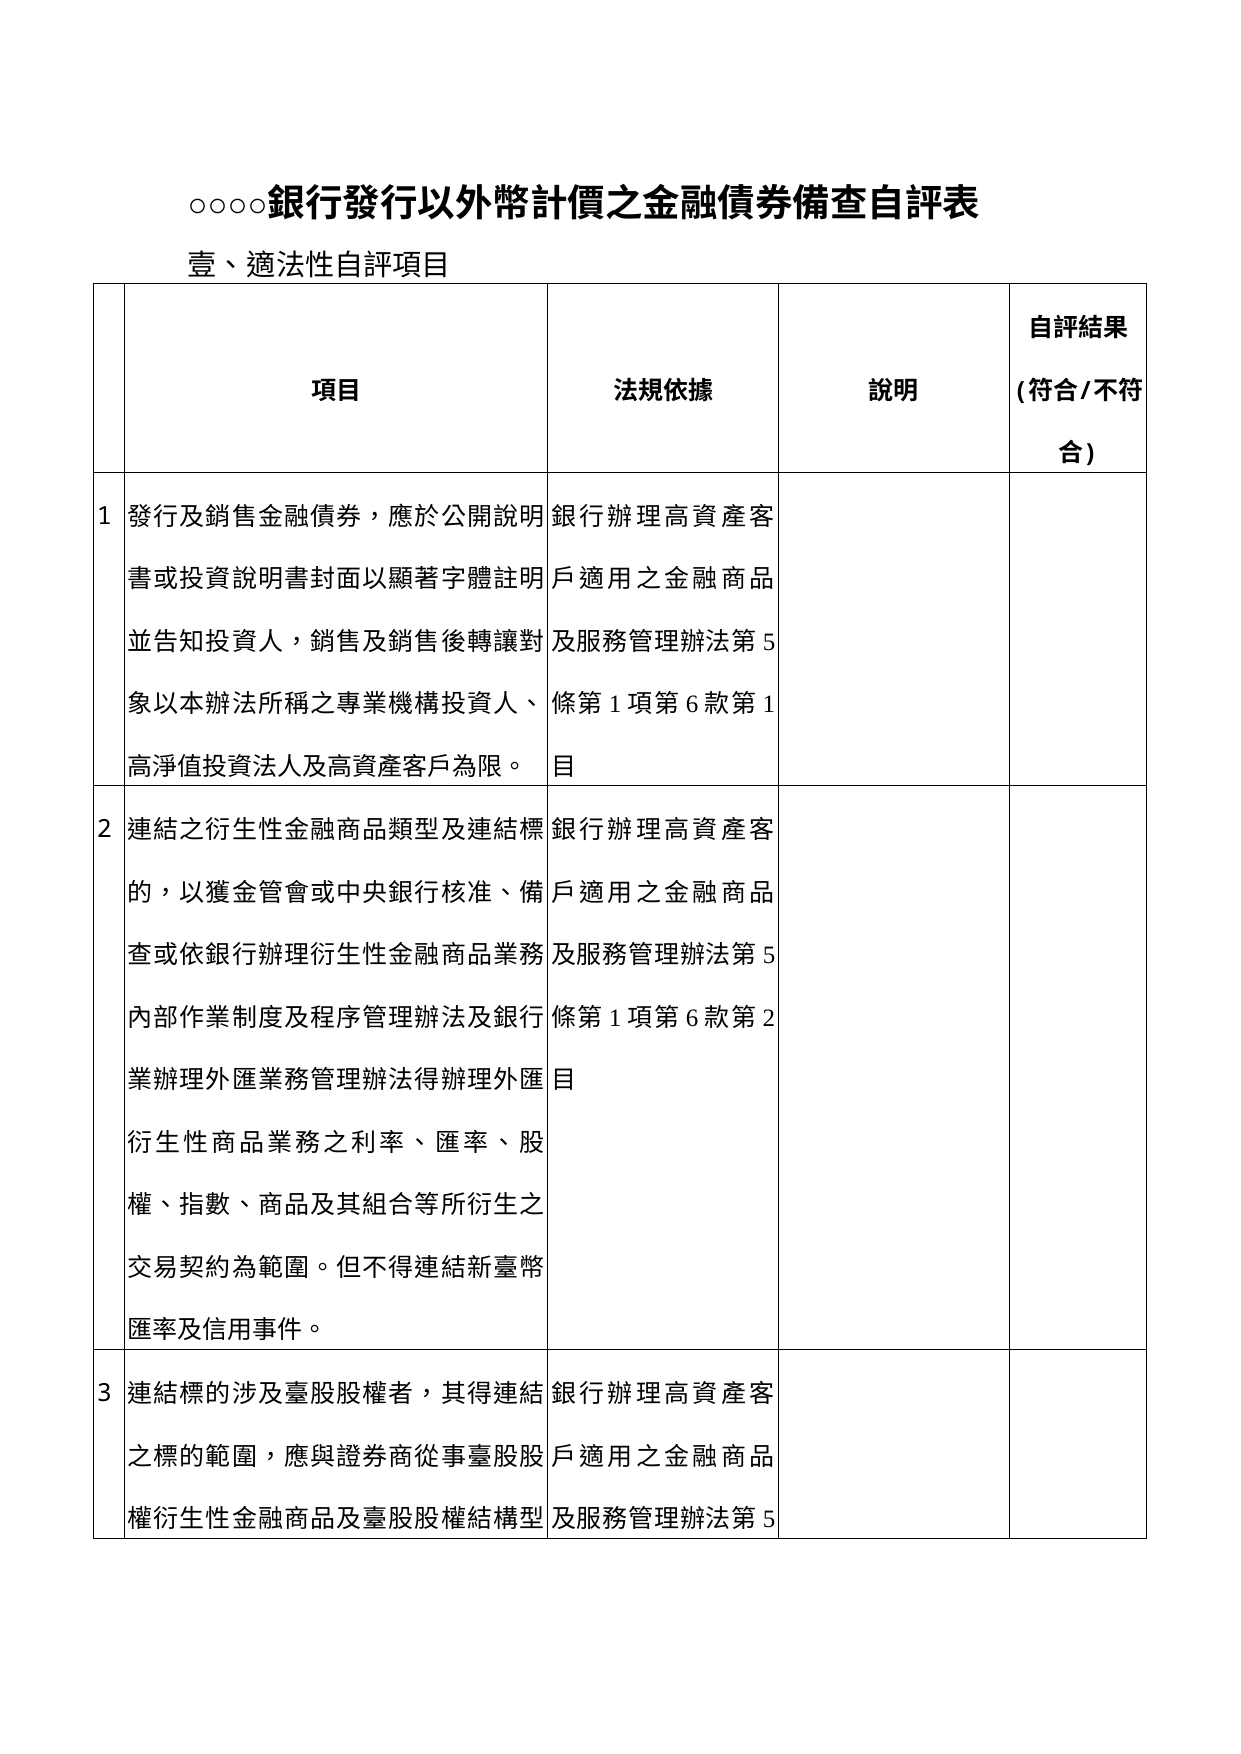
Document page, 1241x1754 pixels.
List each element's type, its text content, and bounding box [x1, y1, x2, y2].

table_cell 銀行辦理高資產客戶適用之金融商品及服務管理辦法第5 [548, 1350, 778, 1537]
table_cell 銀行辦理高資產客戶適用之金融商品及服務管理辦法第5條第1項第6款第1目 [548, 473, 778, 785]
list 適法性自評項目 [187, 221, 1053, 283]
table_header [94, 284, 124, 472]
table_cell 銀行辦理高資產客戶適用之金融商品及服務管理辦法第5條第1項第6款第2目 [548, 786, 778, 1349]
table_cell 連結之衍生性金融商品類型及連結標的，以獲金管會或中央銀行核准、備查或依銀行辦理衍生性金融商品業務內部作業制度及程序管理辦法及銀行業辦理外匯業務管理辦法得辦理外匯衍生性商品業務之利率、匯率、股權、指數、商品及其組合等所衍生之交易契約為範圍。但不得連結新臺幣匯率及信用事件。 [125, 786, 547, 1349]
table_cell 2 [94, 786, 124, 1349]
table_header 法規依據 [548, 284, 778, 472]
table_cell [779, 473, 1009, 785]
table_header 說明 [779, 284, 1009, 472]
table_header 項目 [125, 284, 547, 472]
table_cell 發行及銷售金融債券，應於公開說明書或投資說明書封面以顯著字體註明並告知投資人，銷售及銷售後轉讓對象以本辦法所稱之專業機構投資人、高淨值投資法人及高資產客戶為限。 [125, 473, 547, 785]
table_cell [779, 1350, 1009, 1537]
table_header 自評結果 (符合/不符合) [1010, 284, 1146, 472]
text ○○○○銀行發行以外幣計價之金融債券備查自評表 [187, 158, 1053, 221]
table_cell 連結標的涉及臺股股權者，其得連結之標的範圍，應與證券商從事臺股股權衍生性金融商品及臺股股權結構型 [125, 1350, 547, 1537]
table_cell 3 [94, 1350, 124, 1537]
table_cell [1010, 473, 1146, 785]
table_cell [1010, 786, 1146, 1349]
table_cell 1 [94, 473, 124, 785]
table_cell [779, 786, 1009, 1349]
table_cell [1010, 1350, 1146, 1537]
